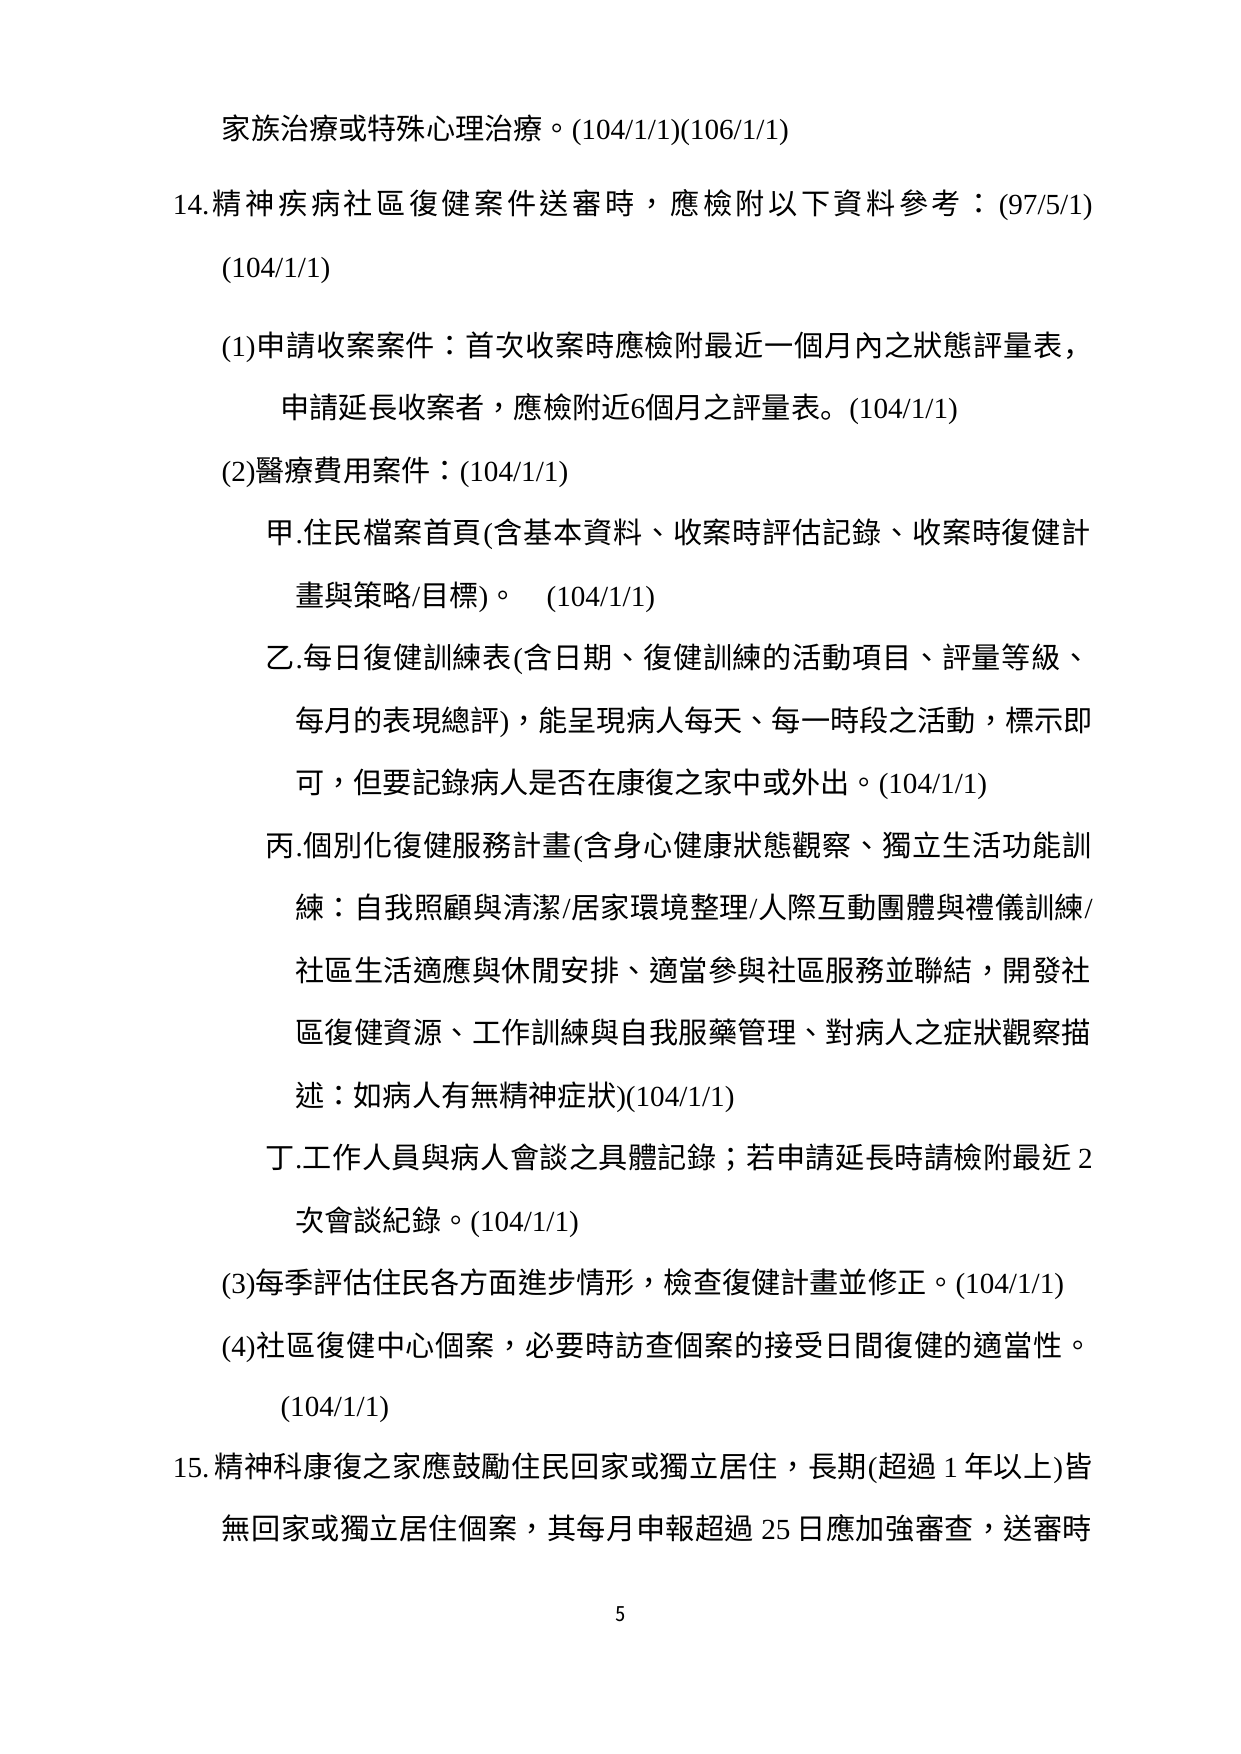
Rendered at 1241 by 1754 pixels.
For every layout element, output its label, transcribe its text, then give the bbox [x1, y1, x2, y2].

text (4)社區復健中心個案，必要時訪查個案的接受日間復健的適當性。(104/1/1) [221, 1302, 1092, 1427]
text 15. 精神科康復之家應鼓勵住民回家或獨立居住，長期(超過1年以上)皆無回家或獨立居住個案，其每月申報超過25日應加強審查，送審時 [173, 1427, 1092, 1552]
text 家族治療或特殊心理治療。(104/1/1)(106/1/1) [173, 89, 1092, 152]
text 丙.個別化復健服務計畫(含身心健康狀態觀察、獨立生活功能訓練：自我照顧與清潔/居家環境整理/人際互動團體與禮儀訓練/社區生活適應與休閒安排、適當參與社區服務並聯結，開發社區復健資源、工作訓練與自我服藥管理、對病人之症狀觀察描述：如病人有無精神症狀)(104/1/1) [265, 802, 1092, 1114]
text (2)醫療費用案件：(104/1/1) [221, 427, 1092, 489]
text 甲.住民檔案首頁(含基本資料、收案時評估記錄、收案時復健計畫與策略/目標)。 (104/1/1) [265, 489, 1092, 614]
text 乙.每日復健訓練表(含日期、復健訓練的活動項目、評量等級、每月的表現總評)，能呈現病人每天、每一時段之活動，標示即可，但要記錄病人是否在康復之家中或外出。(104/1/1) [265, 614, 1092, 802]
text 14.精神疾病社區復健案件送審時，應檢附以下資料參考：(97/5/1)(104/1/1) [173, 164, 1092, 289]
text (1)申請收案案件：首次收案時應檢附最近一個月內之狀態評量表，申請延長收案者，應檢附近6個月之評量表。(104/1/1) [221, 302, 1092, 427]
text (3)每季評估住民各方面進步情形，檢查復健計畫並修正。(104/1/1) [221, 1239, 1092, 1302]
text 丁.工作人員與病人會談之具體記錄；若申請延長時請檢附最近2次會談紀錄。(104/1/1) [265, 1114, 1092, 1239]
